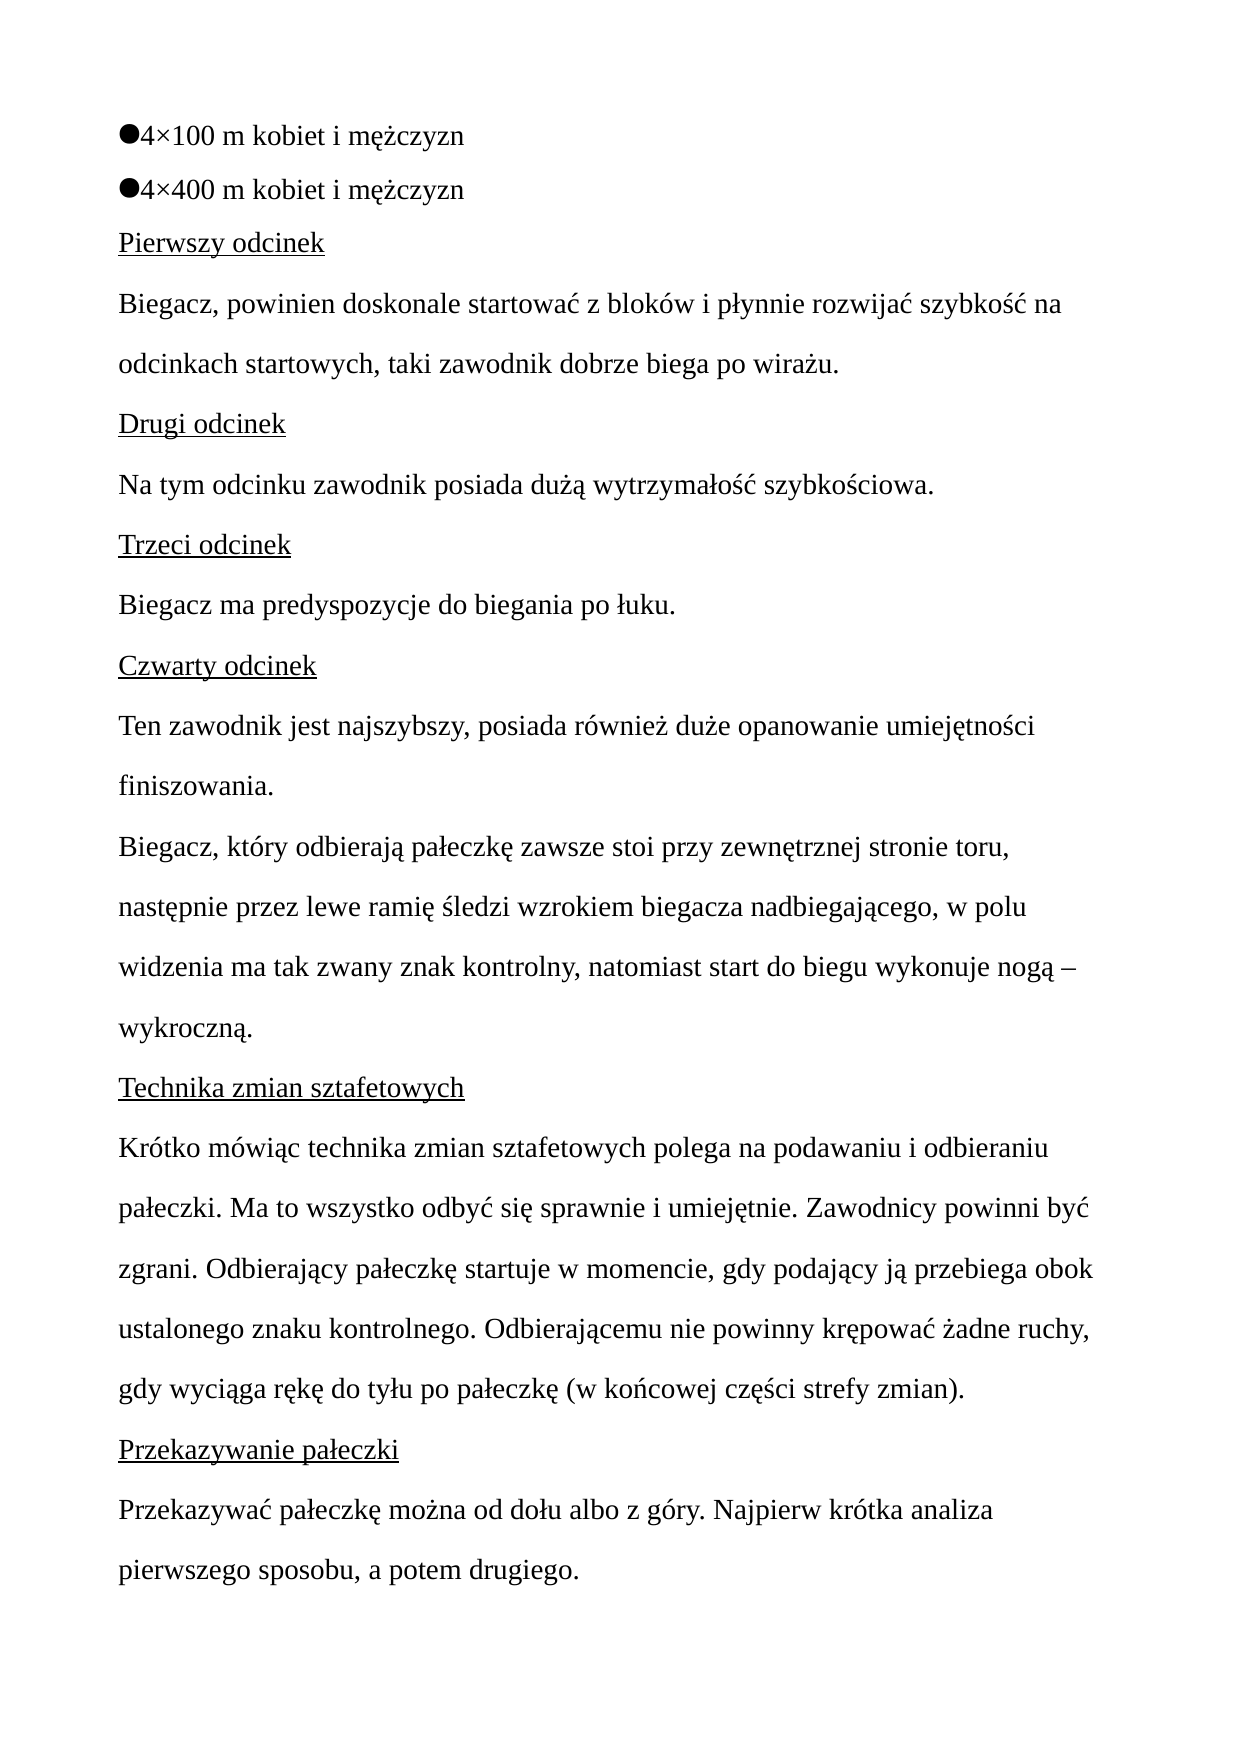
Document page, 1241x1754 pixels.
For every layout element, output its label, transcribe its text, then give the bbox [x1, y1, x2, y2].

subtitle Pierwszy odcinek [118, 226, 1122, 259]
text Biegacz, powinien doskonale startować z bloków i płynnie rozwijać szybkość na odcinkach startowych, taki zawodnik dobrze biega po wirażu. [118, 286, 1122, 380]
text Trzeci odcinek [118, 527, 1122, 561]
subtitle Drugi odcinek [118, 407, 1122, 440]
text Krótko mówiąc technika zmian sztafetowych polega na podawaniu i odbieraniu pałeczki. Ma to wszystko odbyć się sprawnie i umiejętnie. Zawodnicy powinni być zgrani. Odbierający pałeczkę startuje w momencie, gdy podający ją przebiega obok ustalonego znaku kontrolnego. Odbierającemu nie powinny krępować żadne ruchy, gdy wyciąga rękę do tyłu po pałeczkę (w końcowej części strefy zmian). [118, 1130, 1122, 1405]
list 4×100 m kobiet i mężczyzn [118, 118, 1122, 152]
text Przekazywać pałeczkę można od dołu albo z góry. Najpierw krótka analiza pierwszego sposobu, a potem drugiego. [118, 1492, 1122, 1586]
text Biegacz ma predyspozycje do biegania po łuku. [118, 587, 1122, 621]
list 4×400 m kobiet i mężczyzn [118, 172, 1122, 206]
subtitle Czwarty odcinek [118, 648, 1122, 681]
text Ten zawodnik jest najszybszy, posiada również duże opanowanie umiejętności finiszowania. [118, 708, 1122, 802]
subtitle Przekazywanie pałeczki [118, 1432, 1122, 1465]
text Na tym odcinku zawodnik posiada dużą wytrzymałość szybkościowa. [118, 467, 1122, 500]
subtitle Technika zmian sztafetowych [118, 1070, 1122, 1103]
text Biegacz, który odbierają pałeczkę zawsze stoi przy zewnętrznej stronie toru, następnie przez lewe ramię śledzi wzrokiem biegacza nadbiegającego, w polu widzenia ma tak zwany znak kontrolny, natomiast start do biegu wykonuje nogą – wykroczną. [118, 829, 1122, 1043]
